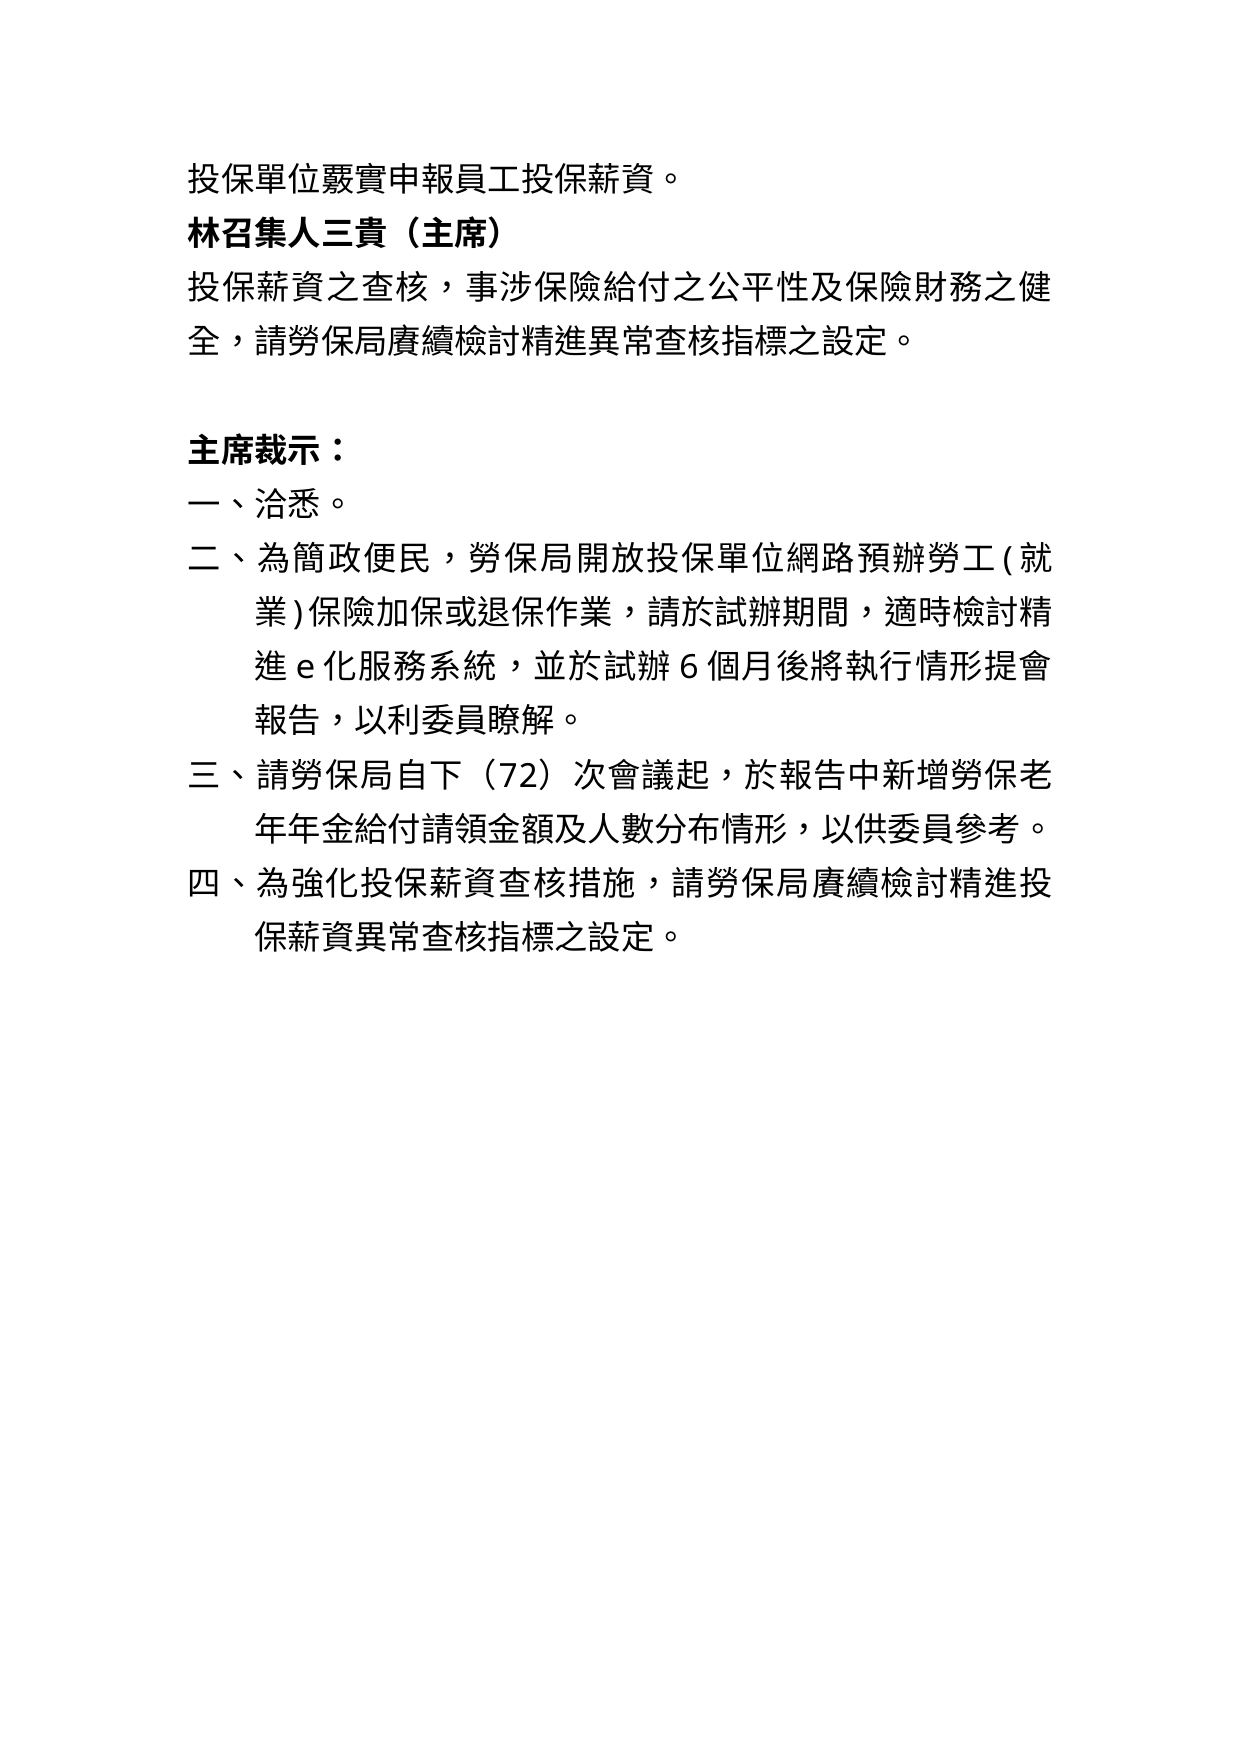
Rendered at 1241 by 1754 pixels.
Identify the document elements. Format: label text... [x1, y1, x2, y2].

text 三、請勞保局自下（72）次會議起，於報告中新增勞保老年年金給付請領金額及人數分布情形，以供委員參考。 [187, 744, 1053, 852]
text 林召集人三貴（主席） [187, 202, 1053, 256]
text 主席裁示： [187, 419, 1053, 473]
text 投保薪資之查核，事涉保險給付之公平性及保險財務之健全，請勞保局賡續檢討精進異常查核指標之設定。 [187, 256, 1053, 364]
text 一、洽悉。 [187, 473, 1053, 527]
text 二、為簡政便民，勞保局開放投保單位網路預辦勞工(就業)保險加保或退保作業，請於試辦期間，適時檢討精進e化服務系統，並於試辦6個月後將執行情形提會報告，以利委員瞭解。 [187, 527, 1053, 744]
text 投保單位覈實申報員工投保薪資。 [187, 150, 1053, 202]
text 四、為強化投保薪資查核措施，請勞保局賡續檢討精進投保薪資異常查核指標之設定。 [187, 852, 1053, 960]
